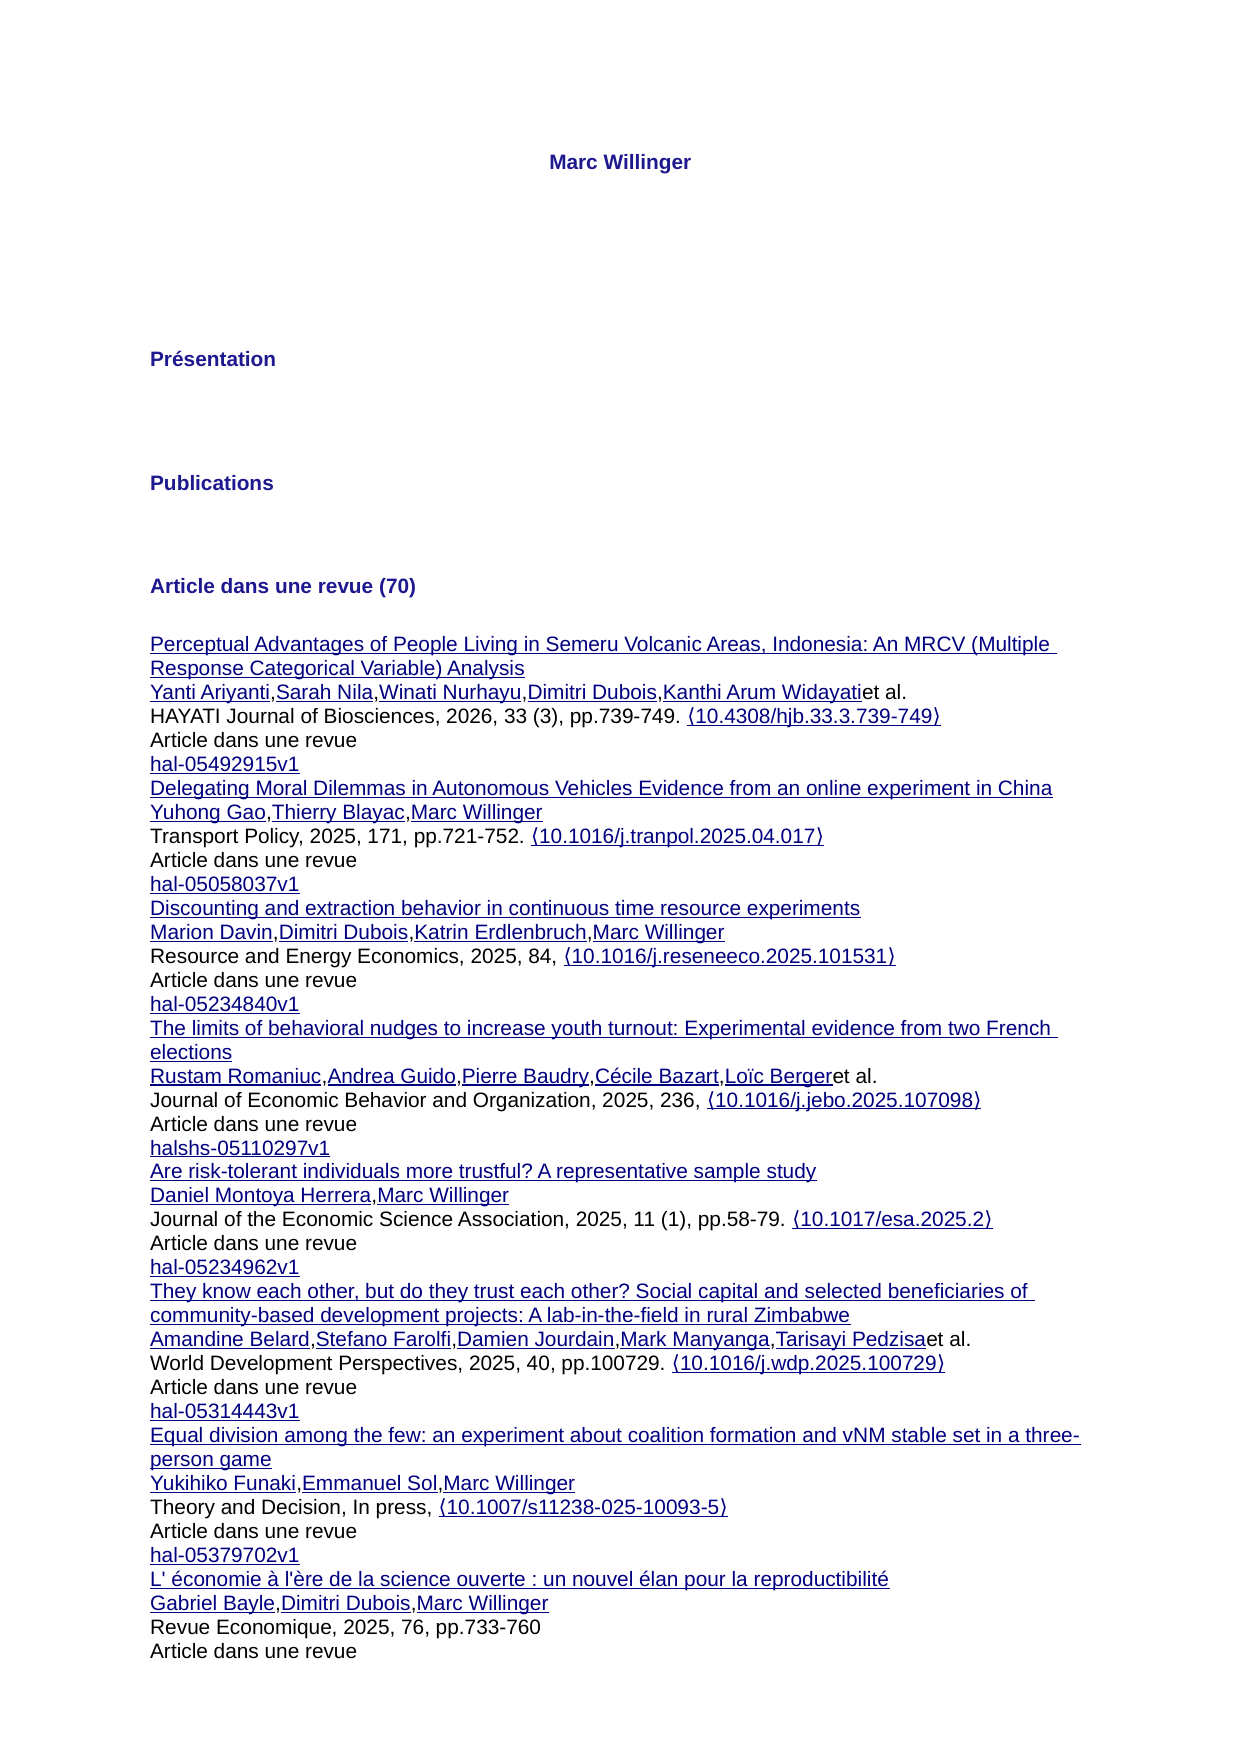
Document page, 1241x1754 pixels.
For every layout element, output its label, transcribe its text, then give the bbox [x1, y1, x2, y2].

table_cell The limits of behavioral nudges to increase youth turnout: Experimental evidence from two French elections Rustam Romaniuc,Andrea Guido,Pierre Baudry,Cécile Bazart,Loïc Bergeret al. Journal of Economic Behavior and Organization, 2025, 236, ⟨10.1016/j.jebo.2025.107098⟩ Article dans une revue halshs-05110297v1 [150, 1016, 1090, 1159]
subtitle Article dans une revue (70) [150, 574, 1090, 598]
table_cell L' économie à l'ère de la science ouverte : un nouvel élan pour la reproductibilité Gabriel Bayle,Dimitri Dubois,Marc Willinger Revue Economique, 2025, 76, pp.733-760 Article dans une revue [150, 1567, 1090, 1662]
table_cell Discounting and extraction behavior in continuous time resource experiments Marion Davin,Dimitri Dubois,Katrin Erdlenbruch,Marc Willinger Resource and Energy Economics, 2025, 84, ⟨10.1016/j.reseneeco.2025.101531⟩ Article dans une revue hal-05234840v1 [150, 896, 1090, 1016]
table_cell Are risk-tolerant individuals more trustful? A representative sample study Daniel Montoya Herrera,Marc Willinger Journal of the Economic Science Association, 2025, 11 (1), pp.58-79. ⟨10.1017/esa.2025.2⟩ Article dans une revue hal-05234962v1 [150, 1159, 1090, 1279]
subtitle Publications [150, 471, 1090, 495]
table_cell Equal division among the few: an experiment about coalition formation and vNM stable set in a three-person game Yukihiko Funaki,Emmanuel Sol,Marc Willinger Theory and Decision, In press, ⟨10.1007/s11238-025-10093-5⟩ Article dans une revue hal-05379702v1 [150, 1423, 1090, 1567]
table_cell They know each other, but do they trust each other? Social capital and selected beneficiaries of community-based development projects: A lab-in-the-field in rural Zimbabwe Amandine Belard,Stefano Farolfi,Damien Jourdain,Mark Manyanga,Tarisayi Pedzisaet al. World Development Perspectives, 2025, 40, pp.100729. ⟨10.1016/j.wdp.2025.100729⟩ Article dans une revue hal-05314443v1 [150, 1279, 1090, 1423]
subtitle Marc Willinger [150, 150, 1090, 174]
table_header Perceptual Advantages of People Living in Semeru Volcanic Areas, Indonesia: An MRCV (Multiple Response Categorical Variable) Analysis Yanti Ariyanti,Sarah Nila,Winati Nurhayu,Dimitri Dubois,Kanthi Arum Widayatiet al. HAYATI Journal of Biosciences, 2026, 33 (3), pp.739-749. ⟨10.4308/hjb.33.3.739-749⟩ Article dans une revue hal-05492915v1 [150, 632, 1090, 776]
table_cell Delegating Moral Dilemmas in Autonomous Vehicles Evidence from an online experiment in China Yuhong Gao,Thierry Blayac,Marc Willinger Transport Policy, 2025, 171, pp.721-752. ⟨10.1016/j.tranpol.2025.04.017⟩ Article dans une revue hal-05058037v1 [150, 776, 1090, 896]
subtitle Présentation [150, 347, 1090, 371]
